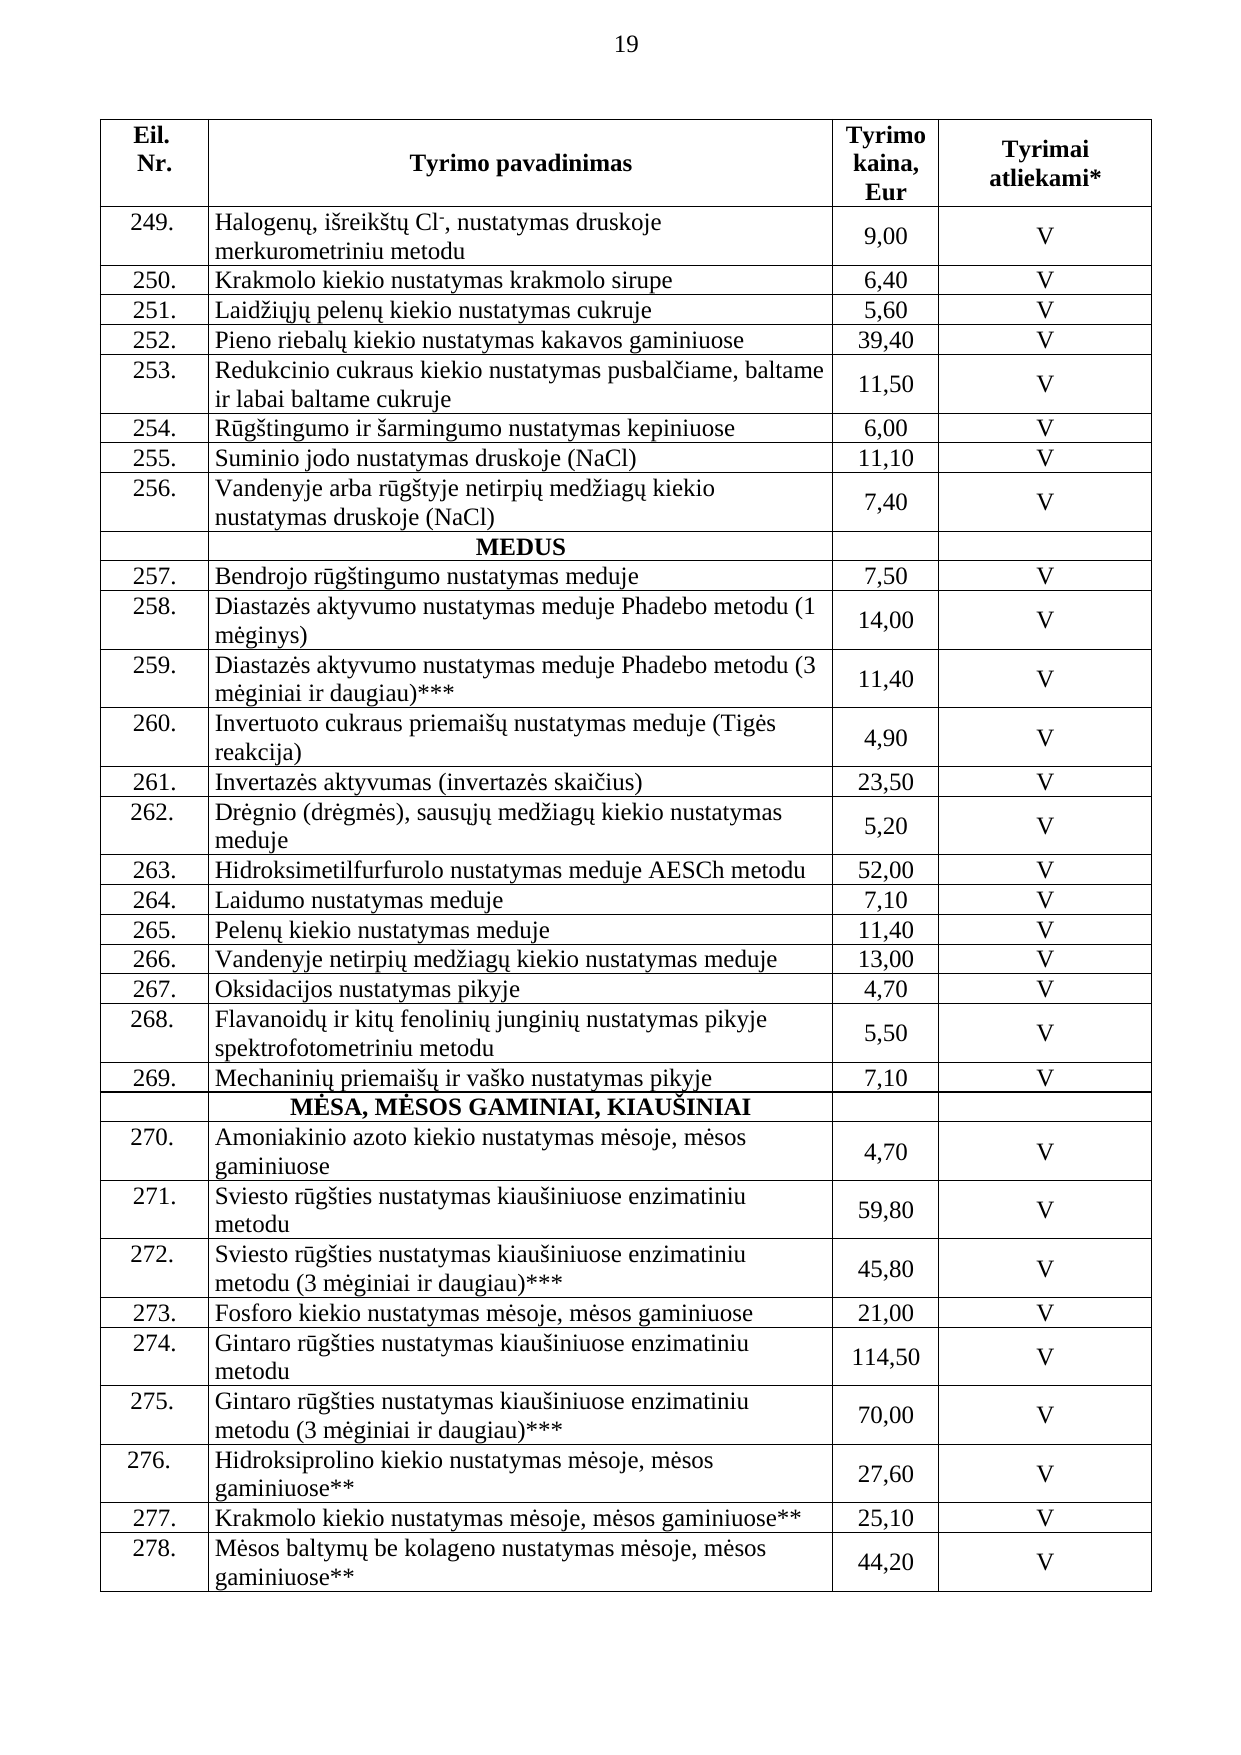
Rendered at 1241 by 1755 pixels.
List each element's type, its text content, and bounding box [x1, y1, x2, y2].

table_cell V [939, 1004, 1151, 1062]
table_cell Bendrojo rūgštingumo nustatymas meduje [209, 561, 832, 590]
table_cell Suminio jodo nustatymas druskoje (NaCl) [209, 443, 832, 472]
table_cell V [939, 855, 1151, 884]
table_cell Rūgštingumo ir šarmingumo nustatymas kepiniuose [209, 414, 832, 442]
table_cell 13,00 [833, 945, 938, 973]
table_cell 270. [101, 1122, 208, 1180]
table_cell V [939, 473, 1151, 531]
table_cell 5,20 [833, 797, 938, 854]
table_header Tyrimo pavadinimas [209, 120, 832, 206]
table_cell [833, 532, 938, 560]
table_cell V [939, 915, 1151, 943]
table_cell 255. [101, 443, 208, 472]
table_cell Diastazės aktyvumo nustatymas meduje Phadebo metodu (1 mėginys) [209, 591, 832, 649]
table_cell Invertuoto cukraus priemaišų nustatymas meduje (Tigės reakcija) [209, 708, 832, 766]
table_cell 256. [101, 473, 208, 531]
table_cell V [939, 1503, 1151, 1532]
table_cell 252. [101, 325, 208, 354]
table_cell V [939, 207, 1151, 264]
table_cell 9,00 [833, 207, 938, 264]
table_cell MEDUS [209, 532, 832, 560]
table_cell 7,10 [833, 1063, 938, 1091]
table_cell 11,40 [833, 915, 938, 943]
table_cell Gintaro rūgšties nustatymas kiaušiniuose enzimatiniu metodu (3 mėginiai ir daugiau)*** [209, 1386, 832, 1444]
table_cell Hidroksiprolino kiekio nustatymas mėsoje, mėsos gaminiuose** [209, 1445, 832, 1502]
table_cell V [939, 1122, 1151, 1180]
table_cell Pieno riebalų kiekio nustatymas kakavos gaminiuose [209, 325, 832, 354]
table_cell 114,50 [833, 1328, 938, 1385]
table_cell V [939, 443, 1151, 472]
table_cell 254. [101, 414, 208, 442]
table_cell 21,00 [833, 1298, 938, 1327]
table_cell Sviesto rūgšties nustatymas kiaušiniuose enzimatiniu metodu (3 mėginiai ir daugiau)*** [209, 1239, 832, 1297]
table_cell V [939, 945, 1151, 973]
table_cell V [939, 561, 1151, 590]
table_cell 251. [101, 295, 208, 324]
table_cell 258. [101, 591, 208, 649]
table_cell Redukcinio cukraus kiekio nustatymas pusbalčiame, baltame ir labai baltame cukruje [209, 355, 832, 412]
table_cell V [939, 885, 1151, 914]
table_cell V [939, 1298, 1151, 1327]
table_cell 6,00 [833, 414, 938, 442]
table_cell Laidžiųjų pelenų kiekio nustatymas cukruje [209, 295, 832, 324]
table_cell V [939, 355, 1151, 412]
table_header Tyrimo kaina, Eur [833, 120, 938, 206]
table_cell 70,00 [833, 1386, 938, 1444]
table_cell [101, 532, 208, 560]
table_cell 4,70 [833, 974, 938, 1003]
table_cell Diastazės aktyvumo nustatymas meduje Phadebo metodu (3 mėginiai ir daugiau)*** [209, 650, 832, 707]
table_cell 250. [101, 266, 208, 294]
table_cell 7,50 [833, 561, 938, 590]
table_cell Sviesto rūgšties nustatymas kiaušiniuose enzimatiniu metodu [209, 1181, 832, 1238]
table_cell 25,10 [833, 1503, 938, 1532]
table_cell Laidumo nustatymas meduje [209, 885, 832, 914]
table_cell V [939, 295, 1151, 324]
table_cell Krakmolo kiekio nustatymas mėsoje, mėsos gaminiuose** [209, 1503, 832, 1532]
table_cell Halogenų, išreikštų Cl-, nustatymas druskoje merkurometriniu metodu [209, 207, 832, 264]
table_cell 4,70 [833, 1122, 938, 1180]
table_cell V [939, 650, 1151, 707]
table_cell Vandenyje arba rūgštyje netirpių medžiagų kiekio nustatymas druskoje (NaCl) [209, 473, 832, 531]
table_cell V [939, 1063, 1151, 1091]
table_cell Mėsos baltymų be kolageno nustatymas mėsoje, mėsos gaminiuose** [209, 1533, 832, 1591]
table_cell 52,00 [833, 855, 938, 884]
table_cell 267. [101, 974, 208, 1003]
table_cell 11,10 [833, 443, 938, 472]
table_cell Gintaro rūgšties nustatymas kiaušiniuose enzimatiniu metodu [209, 1328, 832, 1385]
table_cell 27,60 [833, 1445, 938, 1502]
table_cell 263. [101, 855, 208, 884]
table_cell 274. [101, 1328, 208, 1385]
table_cell 277. [101, 1503, 208, 1532]
table_cell V [939, 266, 1151, 294]
table_cell V [939, 591, 1151, 649]
table_cell 268. [101, 1004, 208, 1062]
table_cell 7,40 [833, 473, 938, 531]
table_cell V [939, 797, 1151, 854]
table_cell 259. [101, 650, 208, 707]
table_cell [101, 1093, 208, 1121]
table_cell 44,20 [833, 1533, 938, 1591]
table_cell V [939, 325, 1151, 354]
table_cell Oksidacijos nustatymas pikyje [209, 974, 832, 1003]
table_cell 7,10 [833, 885, 938, 914]
table_cell 260. [101, 708, 208, 766]
table_cell 264. [101, 885, 208, 914]
table_cell 5,50 [833, 1004, 938, 1062]
table_cell Pelenų kiekio nustatymas meduje [209, 915, 832, 943]
table_cell 275. [101, 1386, 208, 1444]
table_cell 59,80 [833, 1181, 938, 1238]
table_cell V [939, 414, 1151, 442]
table_cell Invertazės aktyvumas (invertazės skaičius) [209, 767, 832, 796]
table_cell 45,80 [833, 1239, 938, 1297]
table_cell Mechaninių priemaišų ir vaško nustatymas pikyje [209, 1063, 832, 1091]
table_cell V [939, 974, 1151, 1003]
table_cell 276. [101, 1445, 208, 1502]
table_cell Vandenyje netirpių medžiagų kiekio nustatymas meduje [209, 945, 832, 973]
table_cell V [939, 1239, 1151, 1297]
table_cell 265. [101, 915, 208, 943]
table_cell V [939, 1328, 1151, 1385]
table_cell 14,00 [833, 591, 938, 649]
table_cell V [939, 1181, 1151, 1238]
table_cell V [939, 1386, 1151, 1444]
table_cell V [939, 1533, 1151, 1591]
table_header Eil. Nr. [101, 120, 208, 206]
table_cell 39,40 [833, 325, 938, 354]
table_cell V [939, 708, 1151, 766]
table_cell 266. [101, 945, 208, 973]
table_cell [939, 532, 1151, 560]
table_cell 11,40 [833, 650, 938, 707]
table_cell 253. [101, 355, 208, 412]
table_cell 11,50 [833, 355, 938, 412]
table_cell MĖSA, MĖSOS GAMINIAI, KIAUŠINIAI [209, 1093, 832, 1121]
table_cell 278. [101, 1533, 208, 1591]
table_cell 261. [101, 767, 208, 796]
table_cell 271. [101, 1181, 208, 1238]
table_cell 262. [101, 797, 208, 854]
table_cell 272. [101, 1239, 208, 1297]
table_cell V [939, 767, 1151, 796]
table_cell Hidroksimetilfurfurolo nustatymas meduje AESCh metodu [209, 855, 832, 884]
table_cell 257. [101, 561, 208, 590]
table_cell 249. [101, 207, 208, 264]
table_cell 273. [101, 1298, 208, 1327]
table_cell 6,40 [833, 266, 938, 294]
table_cell [833, 1093, 938, 1121]
table_cell 4,90 [833, 708, 938, 766]
table_cell Flavanoidų ir kitų fenolinių junginių nustatymas pikyje spektrofotometriniu metodu [209, 1004, 832, 1062]
table_cell 5,60 [833, 295, 938, 324]
table_cell [939, 1093, 1151, 1121]
table_cell Drėgnio (drėgmės), sausųjų medžiagų kiekio nustatymas meduje [209, 797, 832, 854]
table_cell 269. [101, 1063, 208, 1091]
table_cell 23,50 [833, 767, 938, 796]
table_cell Amoniakinio azoto kiekio nustatymas mėsoje, mėsos gaminiuose [209, 1122, 832, 1180]
table_cell Krakmolo kiekio nustatymas krakmolo sirupe [209, 266, 832, 294]
table_header Tyrimai atliekami* [939, 120, 1151, 206]
table_cell V [939, 1445, 1151, 1502]
table_cell Fosforo kiekio nustatymas mėsoje, mėsos gaminiuose [209, 1298, 832, 1327]
